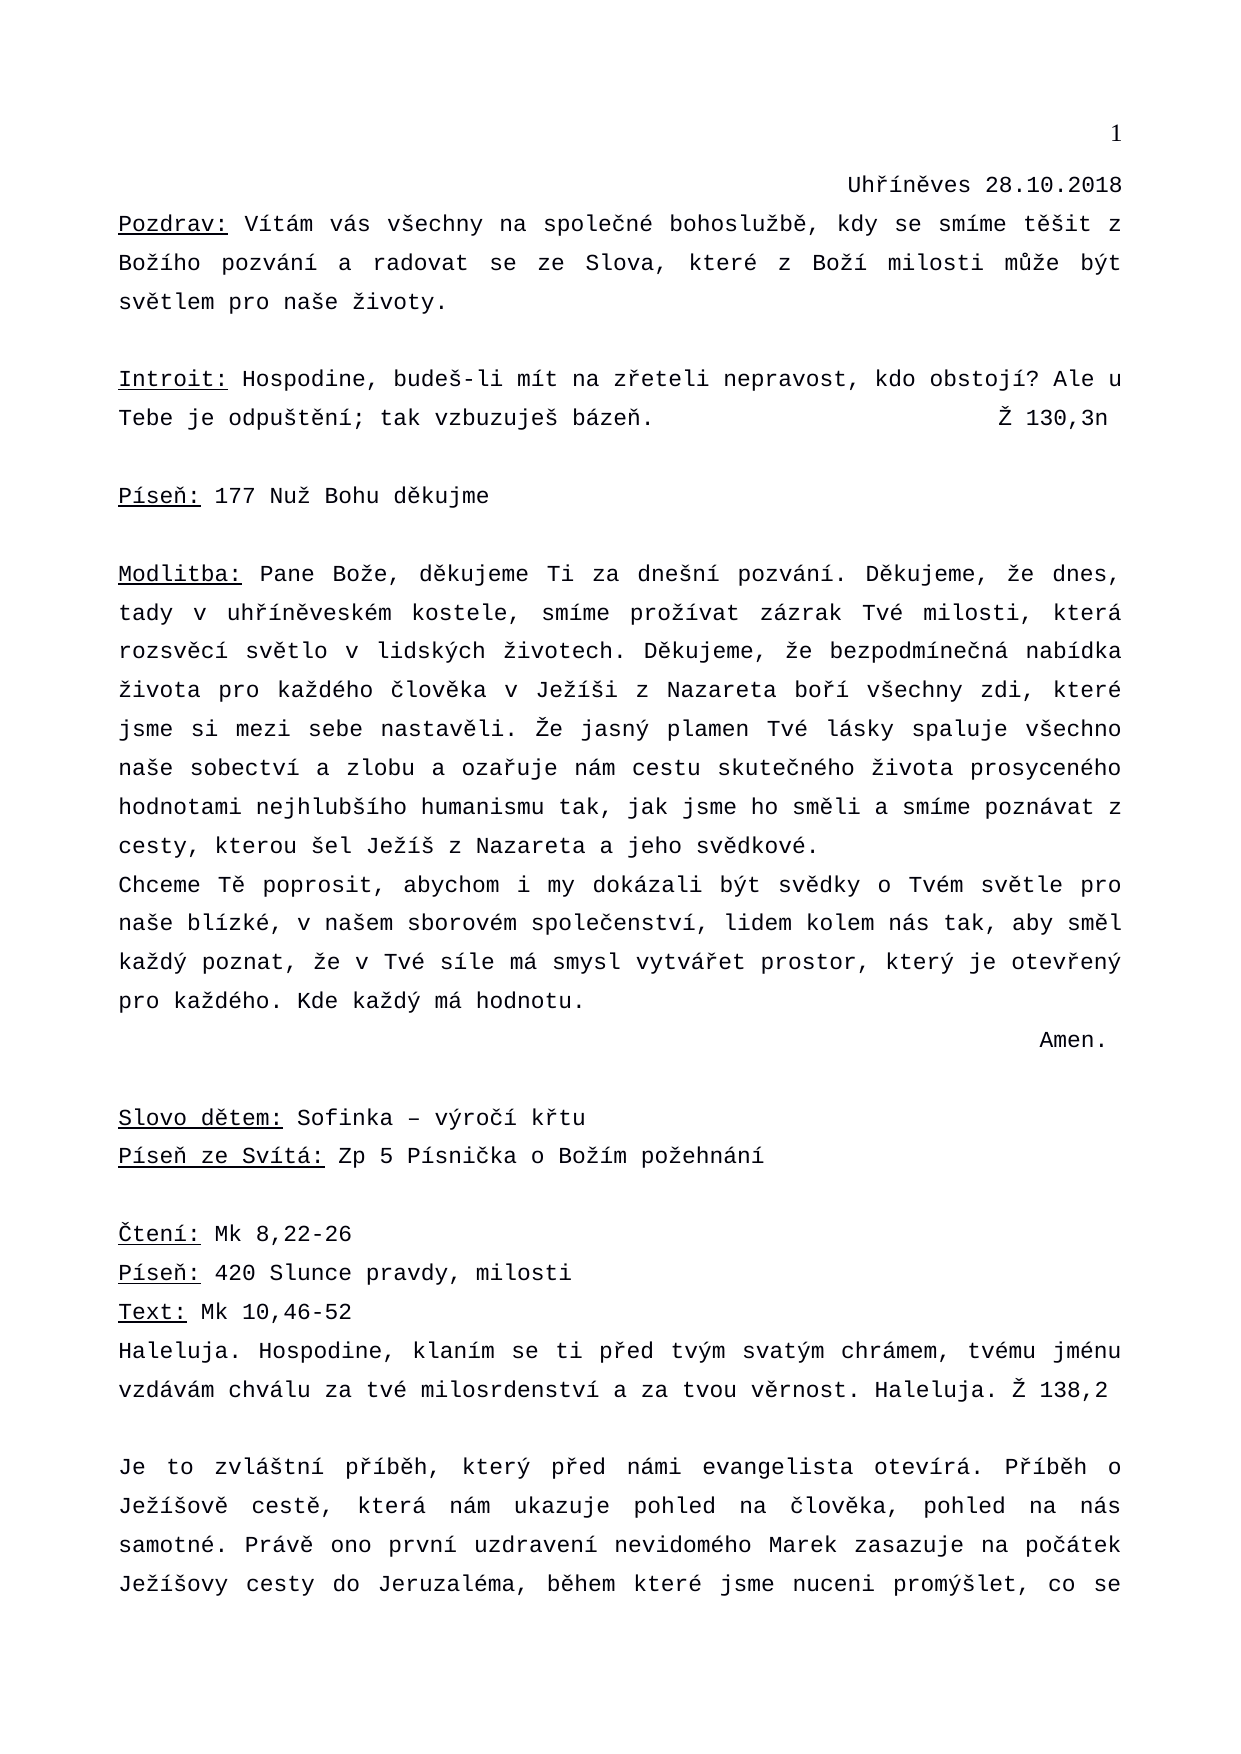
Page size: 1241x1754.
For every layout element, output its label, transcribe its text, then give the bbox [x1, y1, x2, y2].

text Pozdrav: Vítám vás všechny na společné bohoslužbě, kdy se smíme těšit z Božího pozvání a radovat se ze Slova, které z Boží milosti může být světlem pro naše životy. [118, 212, 1122, 316]
text Slovo dětem: Sofinka – výročí křtu [118, 1106, 1122, 1132]
text Haleluja. Hospodine, klaním se ti před tvým svatým chrámem, tvému jménu vzdávám chválu za tvé milosrdenství a za tvou věrnost. Haleluja. Ž 138,2 [118, 1339, 1122, 1404]
text Píseň ze Svítá: Zp 5 Písnička o Božím požehnání [118, 1145, 1122, 1171]
text Píseň: 420 Slunce pravdy, milosti [118, 1261, 1122, 1287]
text Čtení: Mk 8,22-26 [118, 1223, 1122, 1248]
text Modlitba: Pane Bože, děkujeme Ti za dnešní pozvání. Děkujeme, že dnes, tady v uhříněveském kostele, smíme prožívat zázrak Tvé milosti, která rozsvěcí světlo v lidských životech. Děkujeme, že bezpodmínečná nabídka života pro každého člověka v Ježíši z Nazareta boří všechny zdi, které jsme si mezi sebe nastavěli. Že jasný plamen Tvé lásky spaluje všechno naše sobectví a zlobu a ozařuje nám cestu skutečného života prosyceného hodnotami nejhlubšího humanismu tak, jak jsme ho směli a smíme poznávat z cesty, kterou šel Ježíš z Nazareta a jeho svědkové. [118, 562, 1122, 860]
text Píseň: 177 Nuž Bohu děkujme [118, 484, 1122, 510]
text Amen. [118, 1028, 1122, 1054]
text Chceme Tě poprosit, abychom i my dokázali být svědky o Tvém světle pro naše blízké, v našem sborovém společenství, lidem kolem nás tak, aby směl každý poznat, že v Tvé síle má smysl vytvářet prostor, který je otevřený pro každého. Kde každý má hodnotu. [118, 873, 1122, 1015]
text Uhříněves 28.10.2018 [118, 173, 1122, 199]
text Introit: Hospodine, budeš-li mít na zřeteli nepravost, kdo obstojí? Ale u Tebe je odpuštění; tak vzbuzuješ bázeň. Ž 130,3n [118, 368, 1122, 433]
text Text: Mk 10,46-52 [118, 1300, 1122, 1326]
text Je to zvláštní příběh, který před námi evangelista otevírá. Příběh o Ježíšově cestě, která nám ukazuje pohled na člověka, pohled na nás samotné. Právě ono první uzdravení nevidomého Marek zasazuje na počátek Ježíšovy cesty do Jeruzaléma, během které jsme nuceni promýšlet, co se [118, 1456, 1122, 1598]
